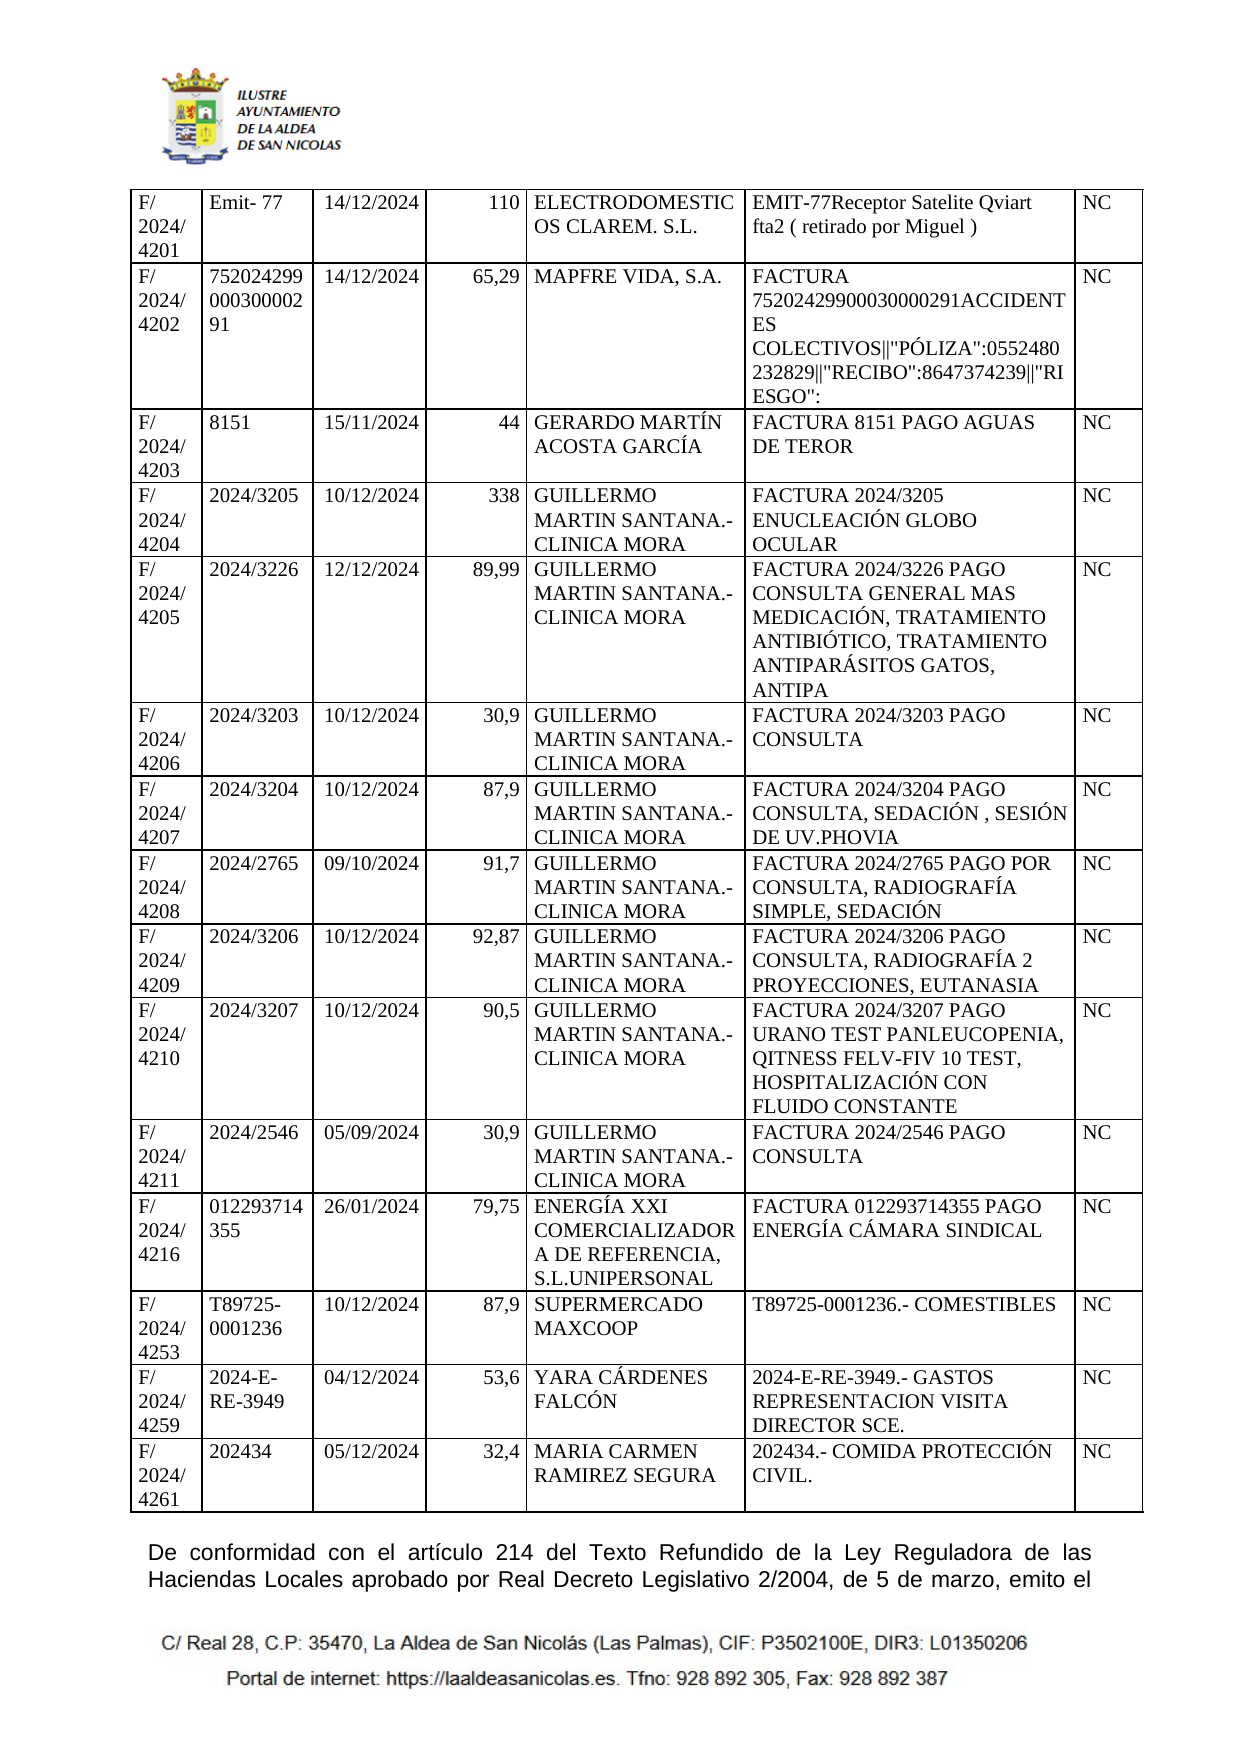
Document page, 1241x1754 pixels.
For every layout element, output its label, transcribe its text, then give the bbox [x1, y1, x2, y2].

table_cell FACTURA 75202429900030000291ACCIDENTES COLECTIVOS||"PÓLIZA":0552480232829||"RECIBO":8647374239||"RIESGO": [746, 264, 1074, 408]
table_cell NC [1076, 410, 1142, 482]
table_cell F/2024/4259 [132, 1365, 201, 1437]
table_cell 30,9 [427, 703, 526, 775]
table_cell 2024-E-RE-3949 [203, 1365, 312, 1437]
table_cell 2024/3203 [203, 703, 312, 775]
table_cell 65,29 [427, 264, 526, 408]
table_cell F/2024/4202 [132, 264, 201, 408]
table_cell NC [1076, 925, 1142, 997]
table_cell GERARDO MARTÍN ACOSTA GARCÍA [527, 410, 744, 482]
table_cell F/2024/4205 [132, 557, 201, 702]
table_cell NC [1076, 264, 1142, 408]
table_cell FACTURA 2024/2546 PAGO CONSULTA [746, 1120, 1074, 1192]
table_cell 338 [427, 483, 526, 556]
table_cell 10/12/2024 [314, 483, 425, 556]
table_cell 12/12/2024 [314, 557, 425, 702]
table_cell 87,9 [427, 1292, 526, 1364]
table_cell NC [1076, 1365, 1142, 1437]
table_cell MARIA CARMEN RAMIREZ SEGURA [527, 1439, 744, 1511]
table_cell 2024/2546 [203, 1120, 312, 1192]
table_cell 26/01/2024 [314, 1194, 425, 1290]
table_cell F/2024/4204 [132, 483, 201, 556]
table_cell 10/12/2024 [314, 925, 425, 997]
table_cell 10/12/2024 [314, 1292, 425, 1364]
table_cell GUILLERMO MARTIN SANTANA.- CLINICA MORA [527, 557, 744, 702]
table_cell NC [1076, 1194, 1142, 1290]
table_cell 8151 [203, 410, 312, 482]
table_cell MAPFRE VIDA, S.A. [527, 264, 744, 408]
table_cell FACTURA 8151 PAGO AGUAS DE TEROR [746, 410, 1074, 482]
table_cell NC [1076, 1120, 1142, 1192]
table_cell GUILLERMO MARTIN SANTANA.- CLINICA MORA [527, 998, 744, 1118]
table_cell 87,9 [427, 777, 526, 849]
table_cell NC [1076, 557, 1142, 702]
table_cell 91,7 [427, 851, 526, 923]
table_cell 202434 [203, 1439, 312, 1511]
table_cell 2024/3205 [203, 483, 312, 556]
table_cell 012293714355 [203, 1194, 312, 1290]
table_cell 89,99 [427, 557, 526, 702]
table_cell 2024/3226 [203, 557, 312, 702]
table_cell GUILLERMO MARTIN SANTANA.- CLINICA MORA [527, 925, 744, 997]
table_cell FACTURA 2024/3205 ENUCLEACIÓN GLOBO OCULAR [746, 483, 1074, 556]
table_cell F/2024/4211 [132, 1120, 201, 1192]
table_cell GUILLERMO MARTIN SANTANA.- CLINICA MORA [527, 703, 744, 775]
table_cell GUILLERMO MARTIN SANTANA.- CLINICA MORA [527, 483, 744, 556]
table_cell F/2024/4203 [132, 410, 201, 482]
table_cell FACTURA 2024/3203 PAGO CONSULTA [746, 703, 1074, 775]
table_cell NC [1076, 777, 1142, 849]
table_cell GUILLERMO MARTIN SANTANA.- CLINICA MORA [527, 777, 744, 849]
table_cell 10/12/2024 [314, 777, 425, 849]
table_cell NC [1076, 1439, 1142, 1511]
table_cell 75202429900030000291 [203, 264, 312, 408]
table_cell 92,87 [427, 925, 526, 997]
table_cell F/2024/4206 [132, 703, 201, 775]
picture [149, 1627, 1034, 1694]
table_cell NC [1076, 703, 1142, 775]
table_cell 15/11/2024 [314, 410, 425, 482]
table_cell F/2024/4201 [132, 190, 201, 262]
table_cell 53,6 [427, 1365, 526, 1437]
table_cell NC [1076, 851, 1142, 923]
table_cell 10/12/2024 [314, 998, 425, 1118]
table_cell FACTURA 2024/3206 PAGO CONSULTA, RADIOGRAFÍA 2 PROYECCIONES, EUTANASIA [746, 925, 1074, 997]
table_cell 2024/3207 [203, 998, 312, 1118]
table_cell 2024/2765 [203, 851, 312, 923]
table_cell 14/12/2024 [314, 190, 425, 262]
table_cell 04/12/2024 [314, 1365, 425, 1437]
table_cell GUILLERMO MARTIN SANTANA.- CLINICA MORA [527, 1120, 744, 1192]
table_cell F/2024/4208 [132, 851, 201, 923]
table_cell FACTURA 012293714355 PAGO ENERGÍA CÁMARA SINDICAL [746, 1194, 1074, 1290]
table_cell 05/09/2024 [314, 1120, 425, 1192]
table_cell GUILLERMO MARTIN SANTANA.- CLINICA MORA [527, 851, 744, 923]
table_cell FACTURA 2024/2765 PAGO POR CONSULTA, RADIOGRAFÍA SIMPLE, SEDACIÓN [746, 851, 1074, 923]
text De conformidad con el artículo 214 del Texto Refundido de la Ley Reguladora de las Haciendas Locales aprobado por Real Decreto Legislativo 2/2004, de 5 de marzo, emito el [148, 1539, 1093, 1592]
table_cell ENERGÍA XXI COMERCIALIZADORA DE REFERENCIA, S.L.UNIPERSONAL [527, 1194, 744, 1290]
table_cell NC [1076, 483, 1142, 556]
table_cell F/2024/4261 [132, 1439, 201, 1511]
table_cell 90,5 [427, 998, 526, 1118]
table_cell 10/12/2024 [314, 703, 425, 775]
table_cell FACTURA 2024/3226 PAGO CONSULTA GENERAL MAS MEDICACIÓN, TRATAMIENTO ANTIBIÓTICO, TRATAMIENTO ANTIPARÁSITOS GATOS, ANTIPA [746, 557, 1074, 702]
table_cell 44 [427, 410, 526, 482]
table_cell NC [1076, 1292, 1142, 1364]
table_cell NC [1076, 998, 1142, 1118]
table_cell 202434.- COMIDA PROTECCIÓN CIVIL. [746, 1439, 1074, 1511]
table_cell FACTURA 2024/3207 PAGO URANO TEST PANLEUCOPENIA, QITNESS FELV-FIV 10 TEST, HOSPITALIZACIÓN CON FLUIDO CONSTANTE [746, 998, 1074, 1118]
table_cell SUPERMERCADO MAXCOOP [527, 1292, 744, 1364]
table_cell FACTURA 2024/3204 PAGO CONSULTA, SEDACIÓN , SESIÓN DE UV.PHOVIA [746, 777, 1074, 849]
table_cell 09/10/2024 [314, 851, 425, 923]
table_cell 2024-E-RE-3949.- GASTOS REPRESENTACION VISITA DIRECTOR SCE. [746, 1365, 1074, 1437]
table_cell 30,9 [427, 1120, 526, 1192]
table_cell NC [1076, 190, 1142, 262]
table_cell F/2024/4253 [132, 1292, 201, 1364]
table_cell 14/12/2024 [314, 264, 425, 408]
table_cell T89725-0001236 [203, 1292, 312, 1364]
table_cell F/2024/4209 [132, 925, 201, 997]
table_cell F/2024/4210 [132, 998, 201, 1118]
table_cell ELECTRODOMESTICOS CLAREM. S.L. [527, 190, 744, 262]
table_cell EMIT-77Receptor Satelite Qviart fta2 ( retirado por Miguel ) [746, 190, 1074, 262]
table_cell 05/12/2024 [314, 1439, 425, 1511]
table_cell 79,75 [427, 1194, 526, 1290]
table_cell F/2024/4207 [132, 777, 201, 849]
table_cell 2024/3206 [203, 925, 312, 997]
table_cell T89725-0001236.- COMESTIBLES [746, 1292, 1074, 1364]
table_cell Emit- 77 [203, 190, 312, 262]
table_cell 2024/3204 [203, 777, 312, 849]
table_cell F/2024/4216 [132, 1194, 201, 1290]
picture [148, 60, 357, 172]
table_cell 110 [427, 190, 526, 262]
table_cell 32,4 [427, 1439, 526, 1511]
table_cell YARA CÁRDENES FALCÓN [527, 1365, 744, 1437]
